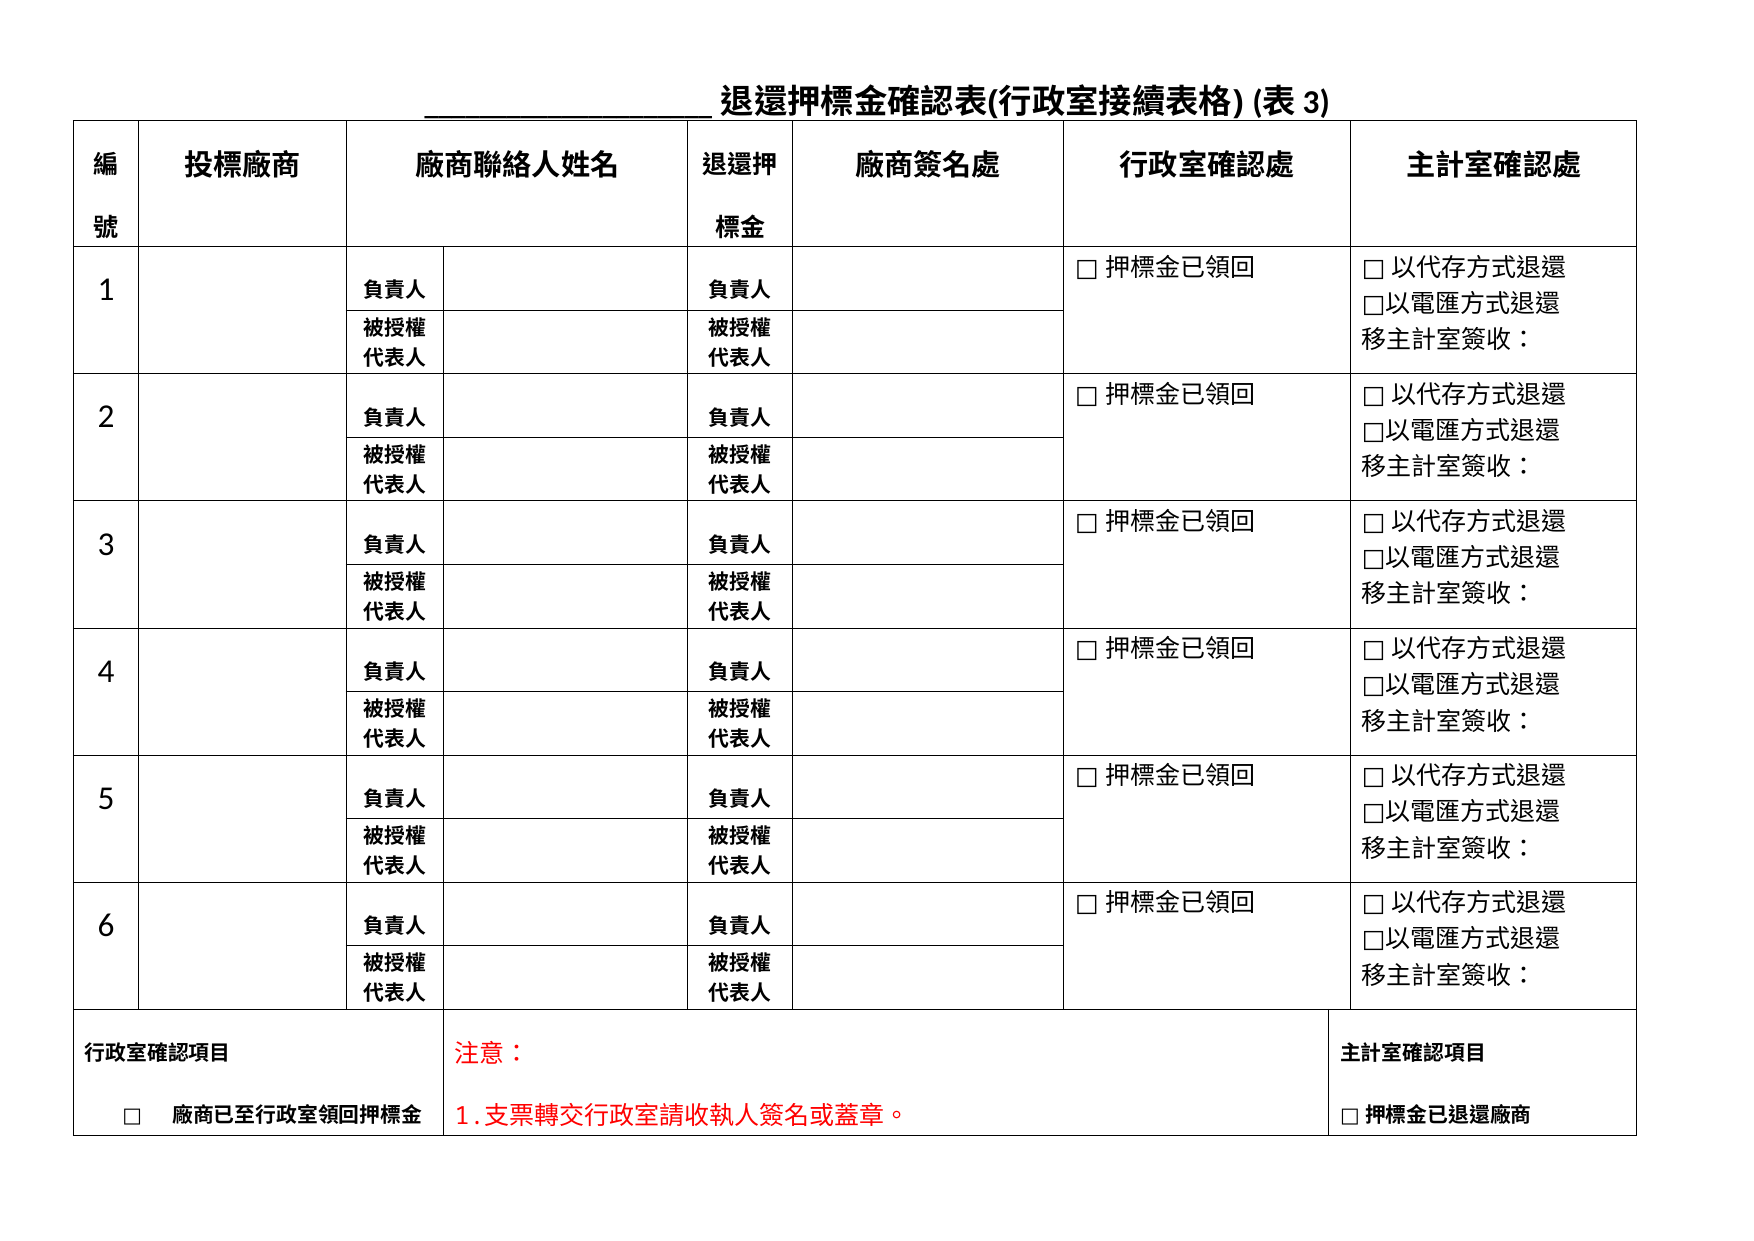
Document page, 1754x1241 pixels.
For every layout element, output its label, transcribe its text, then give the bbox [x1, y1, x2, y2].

text _____________________ 退還押標金確認表(行政室接續表格) (表3) [89, 58, 1665, 120]
table_cell [793, 756, 1063, 818]
table_cell [139, 883, 346, 1009]
table_cell 負責人 [347, 374, 443, 437]
table_cell 被授權 代表人 [688, 311, 792, 373]
table_cell 行政室確認項目 廠商已至行政室領回押標金 其他退款方式已移交主計室續辦 [74, 1010, 443, 1135]
table_cell 主計室確認項目 □ 押標金已退還廠商 [1329, 1010, 1636, 1135]
table_cell [139, 629, 346, 754]
table_cell [793, 946, 1063, 1009]
table_cell [793, 692, 1063, 754]
table_header 退還押標金 [688, 121, 792, 246]
table_cell [139, 247, 346, 373]
table_cell 負責人 [688, 501, 792, 564]
table_cell 被授權 代表人 [347, 565, 443, 627]
table_cell 負責人 [347, 501, 443, 564]
table_cell 負責人 [688, 374, 792, 437]
table_cell [793, 629, 1063, 691]
table_cell [444, 692, 687, 754]
table_cell 負責人 [347, 629, 443, 691]
table_cell 被授權 代表人 [347, 819, 443, 882]
table_cell 負責人 [347, 883, 443, 945]
table_cell [444, 438, 687, 500]
table_cell 注意： 1.支票轉交行政室請收執人簽名或蓋章。 [444, 1010, 1328, 1135]
table_cell [793, 883, 1063, 945]
table_cell 負責人 [347, 247, 443, 310]
table_cell [444, 247, 687, 310]
table_cell [444, 629, 687, 691]
table_cell 被授權 代表人 [347, 438, 443, 500]
table_cell [444, 501, 687, 564]
table_cell 被授權 代表人 [347, 311, 443, 373]
table_cell 被授權 代表人 [347, 692, 443, 754]
table_cell [793, 565, 1063, 627]
table_cell 被授權 代表人 [688, 692, 792, 754]
table_cell □ 以代存方式退還 □以電匯方式退還 移主計室簽收： [1351, 247, 1636, 373]
table_cell 3 [74, 501, 138, 627]
table_cell 5 [74, 756, 138, 882]
table_cell 6 [74, 883, 138, 1009]
table_cell 負責人 [688, 756, 792, 818]
table_cell □ 押標金已領回 [1064, 247, 1350, 373]
table_cell [793, 247, 1063, 310]
table_cell 4 [74, 629, 138, 754]
table_cell □ 以代存方式退還 □以電匯方式退還 移主計室簽收： [1351, 501, 1636, 627]
table_cell [793, 501, 1063, 564]
table_header 投標廠商 [139, 121, 346, 246]
table_cell 2 [74, 374, 138, 500]
table_cell 被授權 代表人 [347, 946, 443, 1009]
table_cell [444, 819, 687, 882]
table_cell □ 以代存方式退還 □以電匯方式退還 移主計室簽收： [1351, 883, 1636, 1009]
table_cell [793, 438, 1063, 500]
table_cell 被授權 代表人 [688, 946, 792, 1009]
table_cell [139, 374, 346, 500]
table_cell [793, 819, 1063, 882]
table_cell □ 押標金已領回 [1064, 883, 1350, 1009]
table_header 編號 [74, 121, 138, 246]
table_cell [793, 374, 1063, 437]
table_cell □ 押標金已領回 [1064, 756, 1350, 882]
table_cell 被授權 代表人 [688, 819, 792, 882]
table_cell [444, 883, 687, 945]
table_cell 負責人 [688, 247, 792, 310]
table_header 主計室確認處 [1351, 121, 1636, 246]
table_cell [444, 565, 687, 627]
table_cell [139, 756, 346, 882]
table_cell [444, 311, 687, 373]
table_cell 負責人 [688, 883, 792, 945]
table_cell 負責人 [688, 629, 792, 691]
table_cell □ 以代存方式退還 □以電匯方式退還 移主計室簽收： [1351, 629, 1636, 754]
table_header 行政室確認處 [1064, 121, 1350, 246]
table_cell □ 押標金已領回 [1064, 629, 1350, 754]
table_cell 被授權 代表人 [688, 565, 792, 627]
table_cell □ 押標金已領回 [1064, 374, 1350, 500]
table_cell [444, 374, 687, 437]
table_header 廠商聯絡人姓名 [347, 121, 687, 246]
table_cell [139, 501, 346, 627]
table_cell 負責人 [347, 756, 443, 818]
table_cell 被授權 代表人 [688, 438, 792, 500]
table_cell □ 以代存方式退還 □以電匯方式退還 移主計室簽收： [1351, 756, 1636, 882]
table_cell □ 押標金已領回 [1064, 501, 1350, 627]
table_cell [444, 756, 687, 818]
table_header 廠商簽名處 [793, 121, 1063, 246]
table_cell [444, 946, 687, 1009]
table_cell 1 [74, 247, 138, 373]
table_cell □ 以代存方式退還 □以電匯方式退還 移主計室簽收： [1351, 374, 1636, 500]
table_cell [793, 311, 1063, 373]
